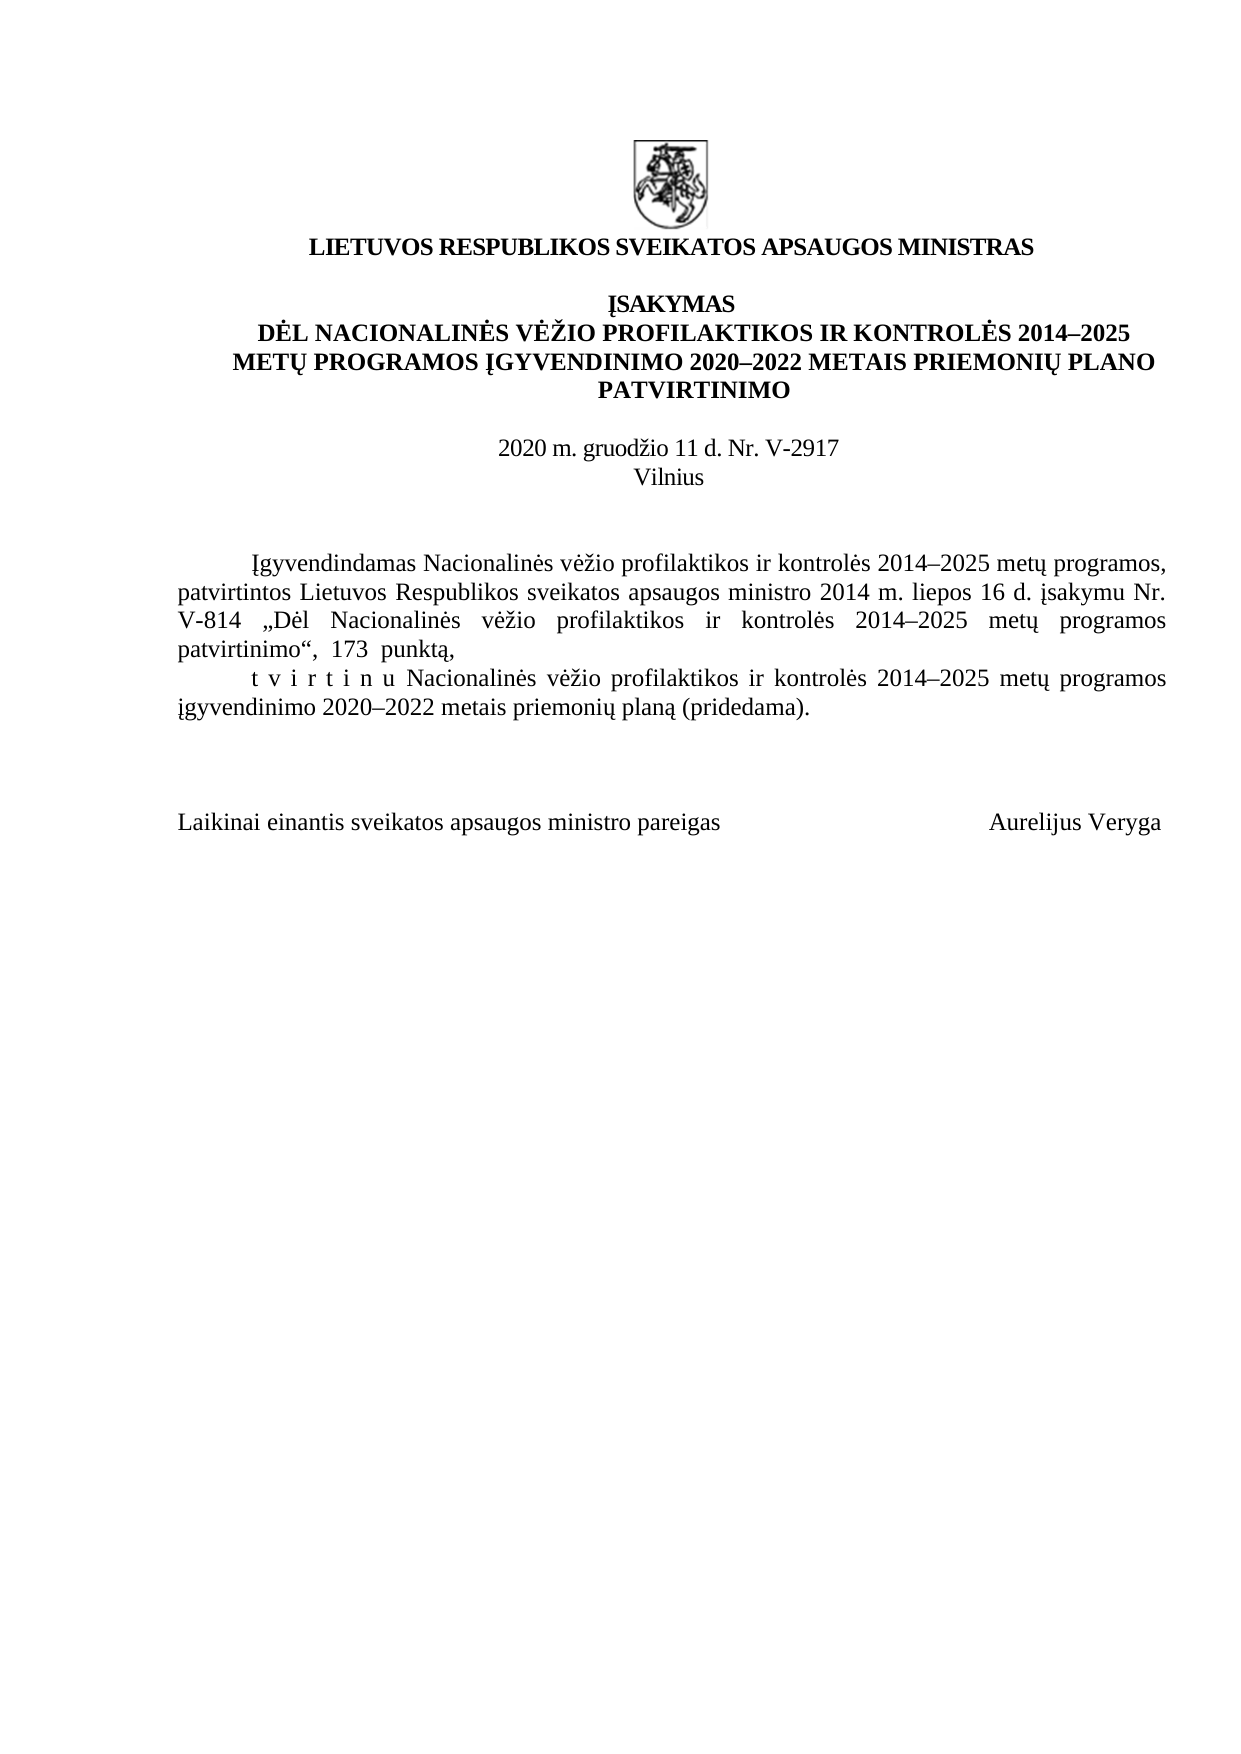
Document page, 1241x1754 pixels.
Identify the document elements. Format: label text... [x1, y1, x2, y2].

text LIETUVOS RESPUBLIKOS SVEIKATOS APSAUGOS MINISTRAS [177, 232, 1167, 260]
text t v i r t i n u Nacionalinės vėžio profilaktikos ir kontrolės 2014–2025 metų programos įgyvendinimo 2020–2022 metais priemonių planą (pridedama). [177, 663, 1167, 720]
text ĮSAKYMAS [177, 289, 1167, 318]
text Įgyvendindamas Nacionalinės vėžio profilaktikos ir kontrolės 2014–2025 metų programos, patvirtintos Lietuvos Respublikos sveikatos apsaugos ministro 2014 m. liepos 16 d. įsakymu Nr. V-814 „Dėl Nacionalinės vėžio profilaktikos ir kontrolės 2014–2025 metų programos patvirtinimo“, 173 punktą, [177, 548, 1167, 663]
text Laikinai einantis sveikatos apsaugos ministro pareigas Aurelijus Veryga [177, 807, 1167, 835]
text DĖL NACIONALINĖS VĖŽIO PROFILAKTIKOS IR KONTROLĖS 2014–2025 METŲ PROGRAMOS ĮGYVENDINIMO 2020–2022 METAIS PRIEMONIŲ PLANO PATVIRTINIMO [222, 318, 1167, 404]
text 2020 m. gruodžio 11 d. Nr. V-2917 [177, 433, 1161, 462]
text Vilnius [177, 462, 1161, 490]
